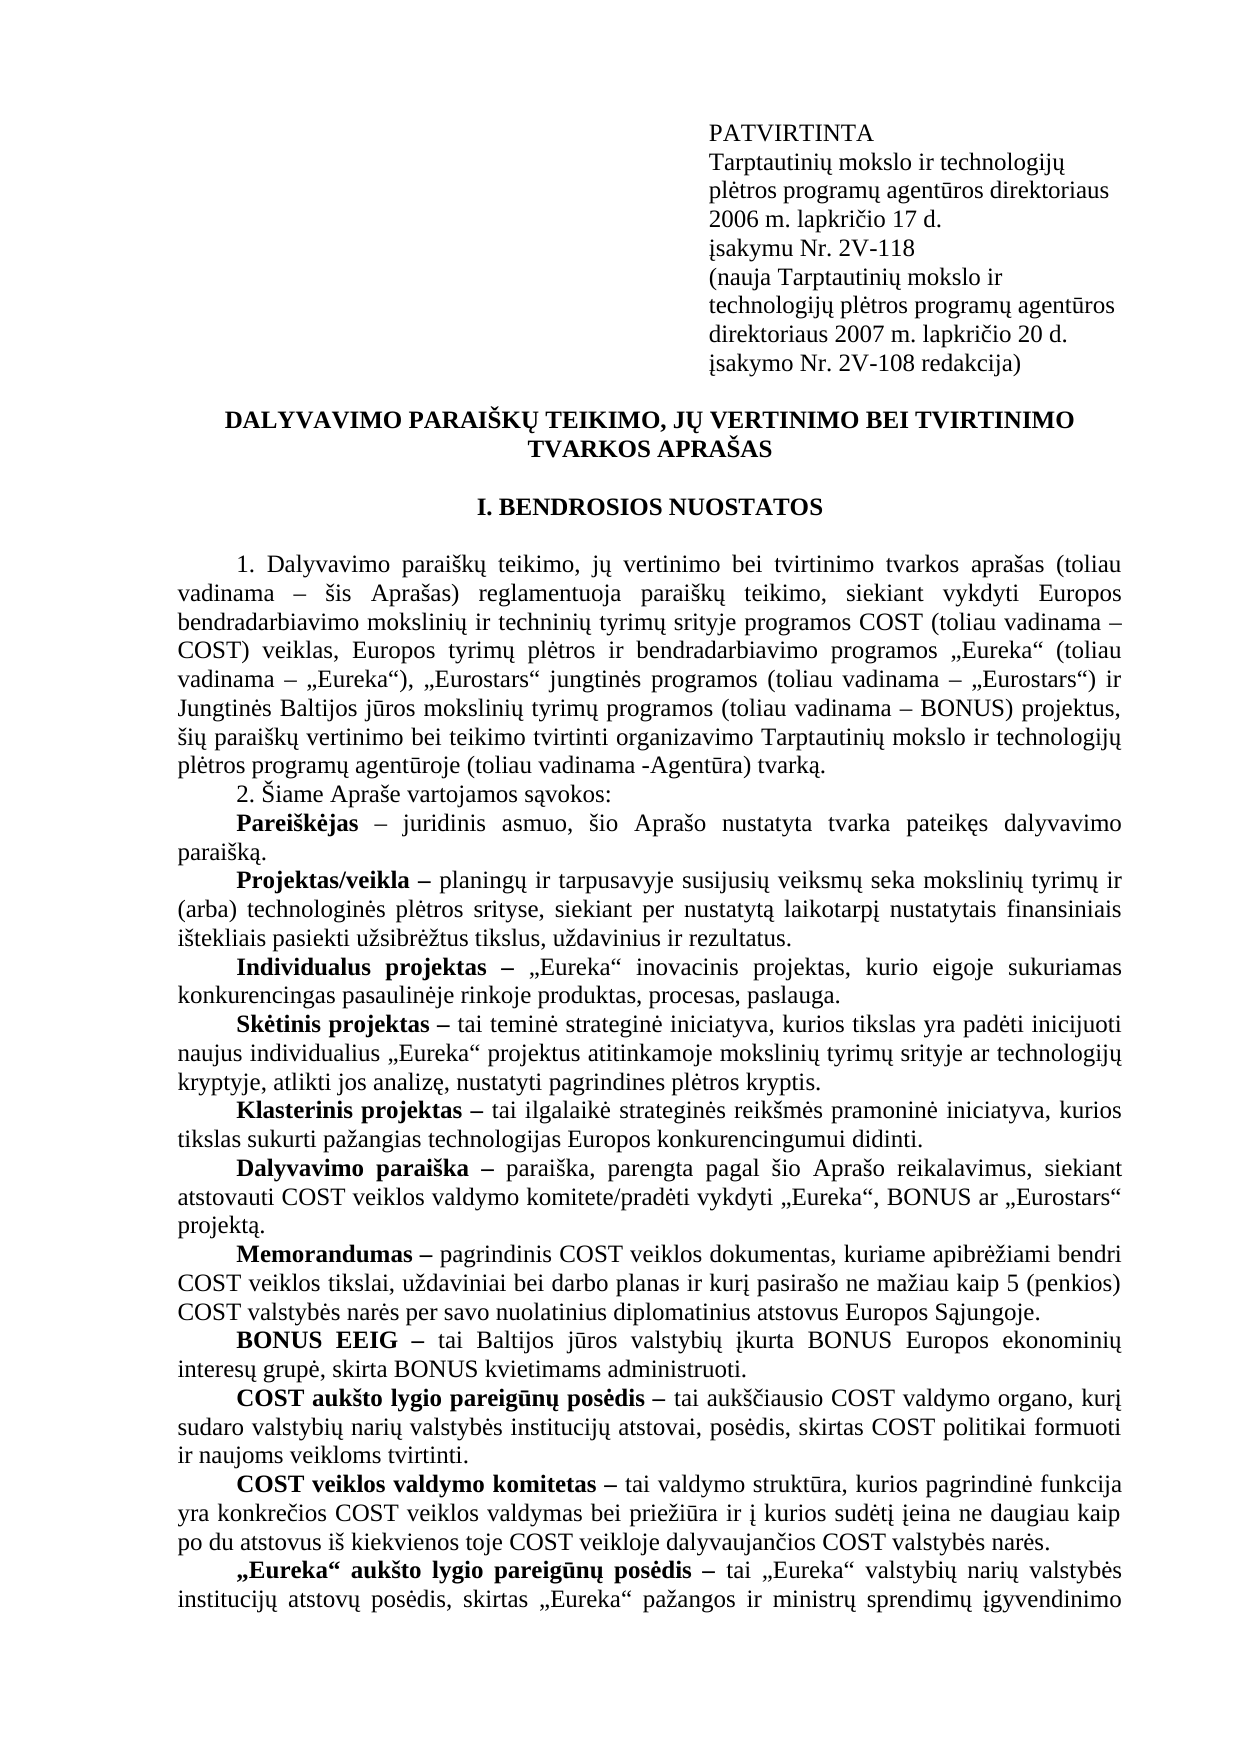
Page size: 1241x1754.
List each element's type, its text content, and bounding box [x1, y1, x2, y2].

text COST aukšto lygio pareigūnų posėdis – tai aukščiausio COST valdymo organo, kurį sudaro valstybių narių valstybės institucijų atstovai, posėdis, skirtas COST politikai formuoti ir naujoms veikloms tvirtinti. [177, 1383, 1122, 1469]
text direktoriaus 2007 m. lapkričio 20 d. [177, 319, 1122, 348]
text Individualus projektas – „Eureka“ inovacinis projektas, kurio eigoje sukuriamas konkurencingas pasaulinėje rinkoje produktas, procesas, paslauga. [177, 952, 1122, 1009]
text Tarptautinių mokslo ir technologijų [177, 147, 1122, 176]
text Klasterinis projektas – tai ilgalaikė strateginės reikšmės pramoninė iniciatyva, kurios tikslas sukurti pažangias technologijas Europos konkurencingumui didinti. [177, 1096, 1122, 1153]
text DALYVAVIMO PARAIŠKŲ TEIKIMO, JŲ VERTINIMO BEI TVIRTINIMO TVARKOS APRAŠAS [177, 406, 1122, 463]
text „Eureka“ aukšto lygio pareigūnų posėdis – tai „Eureka“ valstybių narių valstybės institucijų atstovų posėdis, skirtas „Eureka“ pažangos ir ministrų sprendimų įgyvendinimo [177, 1556, 1122, 1613]
text 2006 m. lapkričio 17 d. [177, 204, 1122, 233]
text (nauja Tarptautinių mokslo ir [177, 262, 1122, 291]
text 2. Šiame Apraše vartojamos sąvokos: [177, 779, 1122, 808]
text technologijų plėtros programų agentūros [177, 291, 1122, 319]
text COST veiklos valdymo komitetas – tai valdymo struktūra, kurios pagrindinė funkcija yra konkrečios COST veiklos valdymas bei priežiūra ir į kurios sudėtį įeina ne daugiau kaip po du atstovus iš kiekvienos toje COST veikloje dalyvaujančios COST valstybės narės. [177, 1469, 1122, 1556]
text įsakymu Nr. 2V-118 [177, 233, 1122, 262]
text 1. Dalyvavimo paraiškų teikimo, jų vertinimo bei tvirtinimo tvarkos aprašas (toliau vadinama – šis Aprašas) reglamentuoja paraiškų teikimo, siekiant vykdyti Europos bendradarbiavimo mokslinių ir techninių tyrimų srityje programos COST (toliau vadinama – COST) veiklas, Europos tyrimų plėtros ir bendradarbiavimo programos „Eureka“ (toliau vadinama – „Eureka“), „Eurostars“ jungtinės programos (toliau vadinama – „Eurostars“) ir Jungtinės Baltijos jūros mokslinių tyrimų programos (toliau vadinama – BONUS) projektus, šių paraiškų vertinimo bei teikimo tvirtinti organizavimo Tarptautinių mokslo ir technologijų plėtros programų agentūroje (toliau vadinama -Agentūra) tvarką. [177, 549, 1122, 779]
text Memorandumas – pagrindinis COST veiklos dokumentas, kuriame apibrėžiami bendri COST veiklos tikslai, uždaviniai bei darbo planas ir kurį pasirašo ne mažiau kaip 5 (penkios) COST valstybės narės per savo nuolatinius diplomatinius atstovus Europos Sąjungoje. [177, 1239, 1122, 1326]
text Dalyvavimo paraiška – paraiška, parengta pagal šio Aprašo reikalavimus, siekiant atstovauti COST veiklos valdymo komitete/pradėti vykdyti „Eureka“, BONUS ar „Eurostars“ projektą. [177, 1153, 1122, 1239]
text Pareiškėjas – juridinis asmuo, šio Aprašo nustatyta tvarka pateikęs dalyvavimo paraišką. [177, 808, 1122, 866]
text PATVIRTINTA [709, 118, 1122, 147]
text Projektas/veikla – planingų ir tarpusavyje susijusių veiksmų seka mokslinių tyrimų ir (arba) technologinės plėtros srityse, siekiant per nustatytą laikotarpį nustatytais finansiniais ištekliais pasiekti užsibrėžtus tikslus, uždavinius ir rezultatus. [177, 866, 1122, 952]
text įsakymo Nr. 2V-108 redakcija) [177, 348, 1122, 377]
text plėtros programų agentūros direktoriaus [177, 176, 1122, 204]
text Skėtinis projektas – tai teminė strateginė iniciatyva, kurios tikslas yra padėti inicijuoti naujus individualius „Eureka“ projektus atitinkamoje mokslinių tyrimų srityje ar technologijų kryptyje, atlikti jos analizę, nustatyti pagrindines plėtros kryptis. [177, 1009, 1122, 1096]
text I. BENDROSIOS NUOSTATOS [177, 492, 1122, 521]
text BONUS EEIG – tai Baltijos jūros valstybių įkurta BONUS Europos ekonominių interesų grupė, skirta BONUS kvietimams administruoti. [177, 1326, 1122, 1383]
